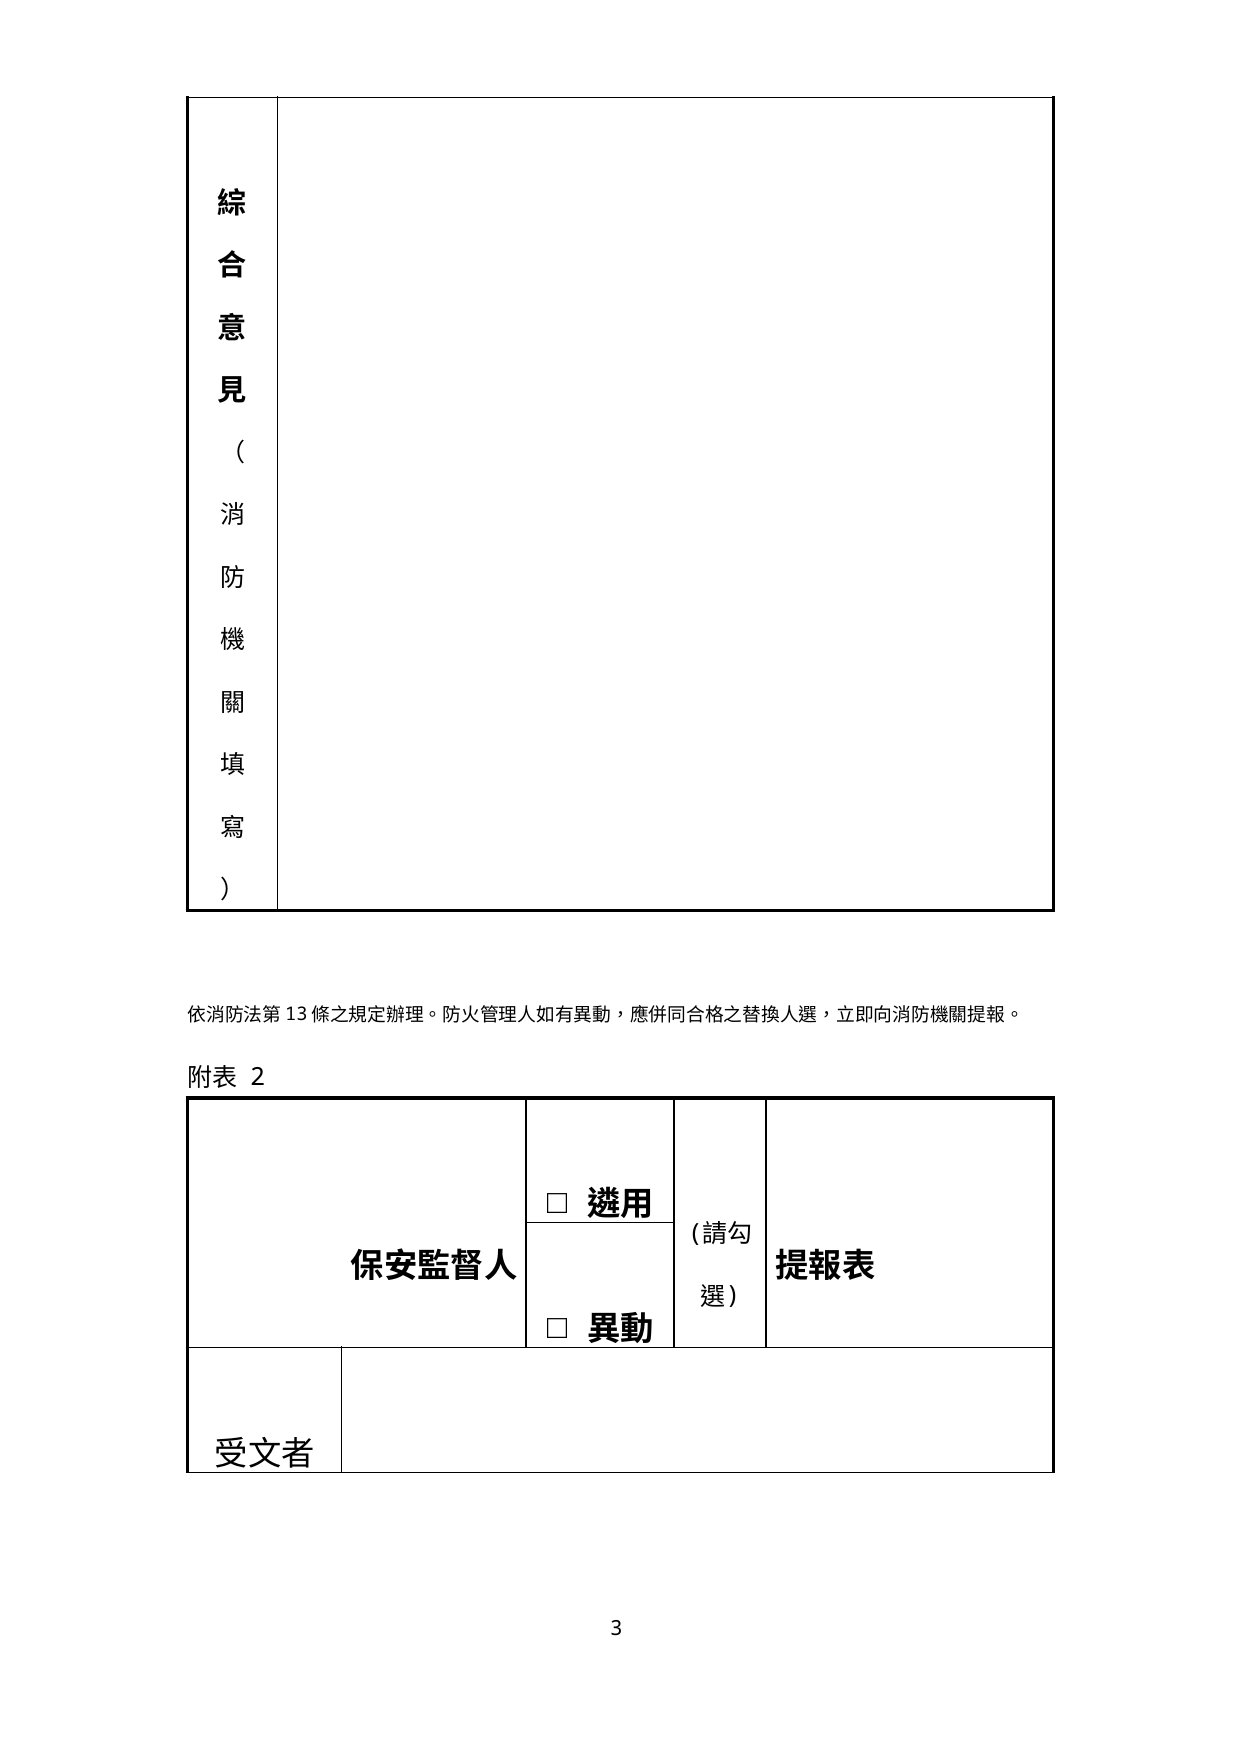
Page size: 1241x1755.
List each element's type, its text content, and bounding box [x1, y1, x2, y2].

table_header 保安監督人 [189, 1100, 525, 1346]
table_cell 受文者 [189, 1348, 341, 1471]
table_cell 綜合意見（消防機關填寫） [189, 98, 277, 909]
text 依消防法第13條之規定辦理。防火管理人如有異動，應併同合格之替換人選，立即向消防機關提報。 [187, 971, 1053, 1034]
table_header (請勾選) [675, 1100, 765, 1346]
table_cell [278, 98, 1052, 909]
table_cell □ 異動 [527, 1223, 673, 1346]
table_header 提報表 [767, 1100, 1052, 1346]
table_cell [342, 1348, 1052, 1471]
table_header □ 遴用 [527, 1100, 673, 1221]
text 附表 2 [187, 1034, 1053, 1096]
